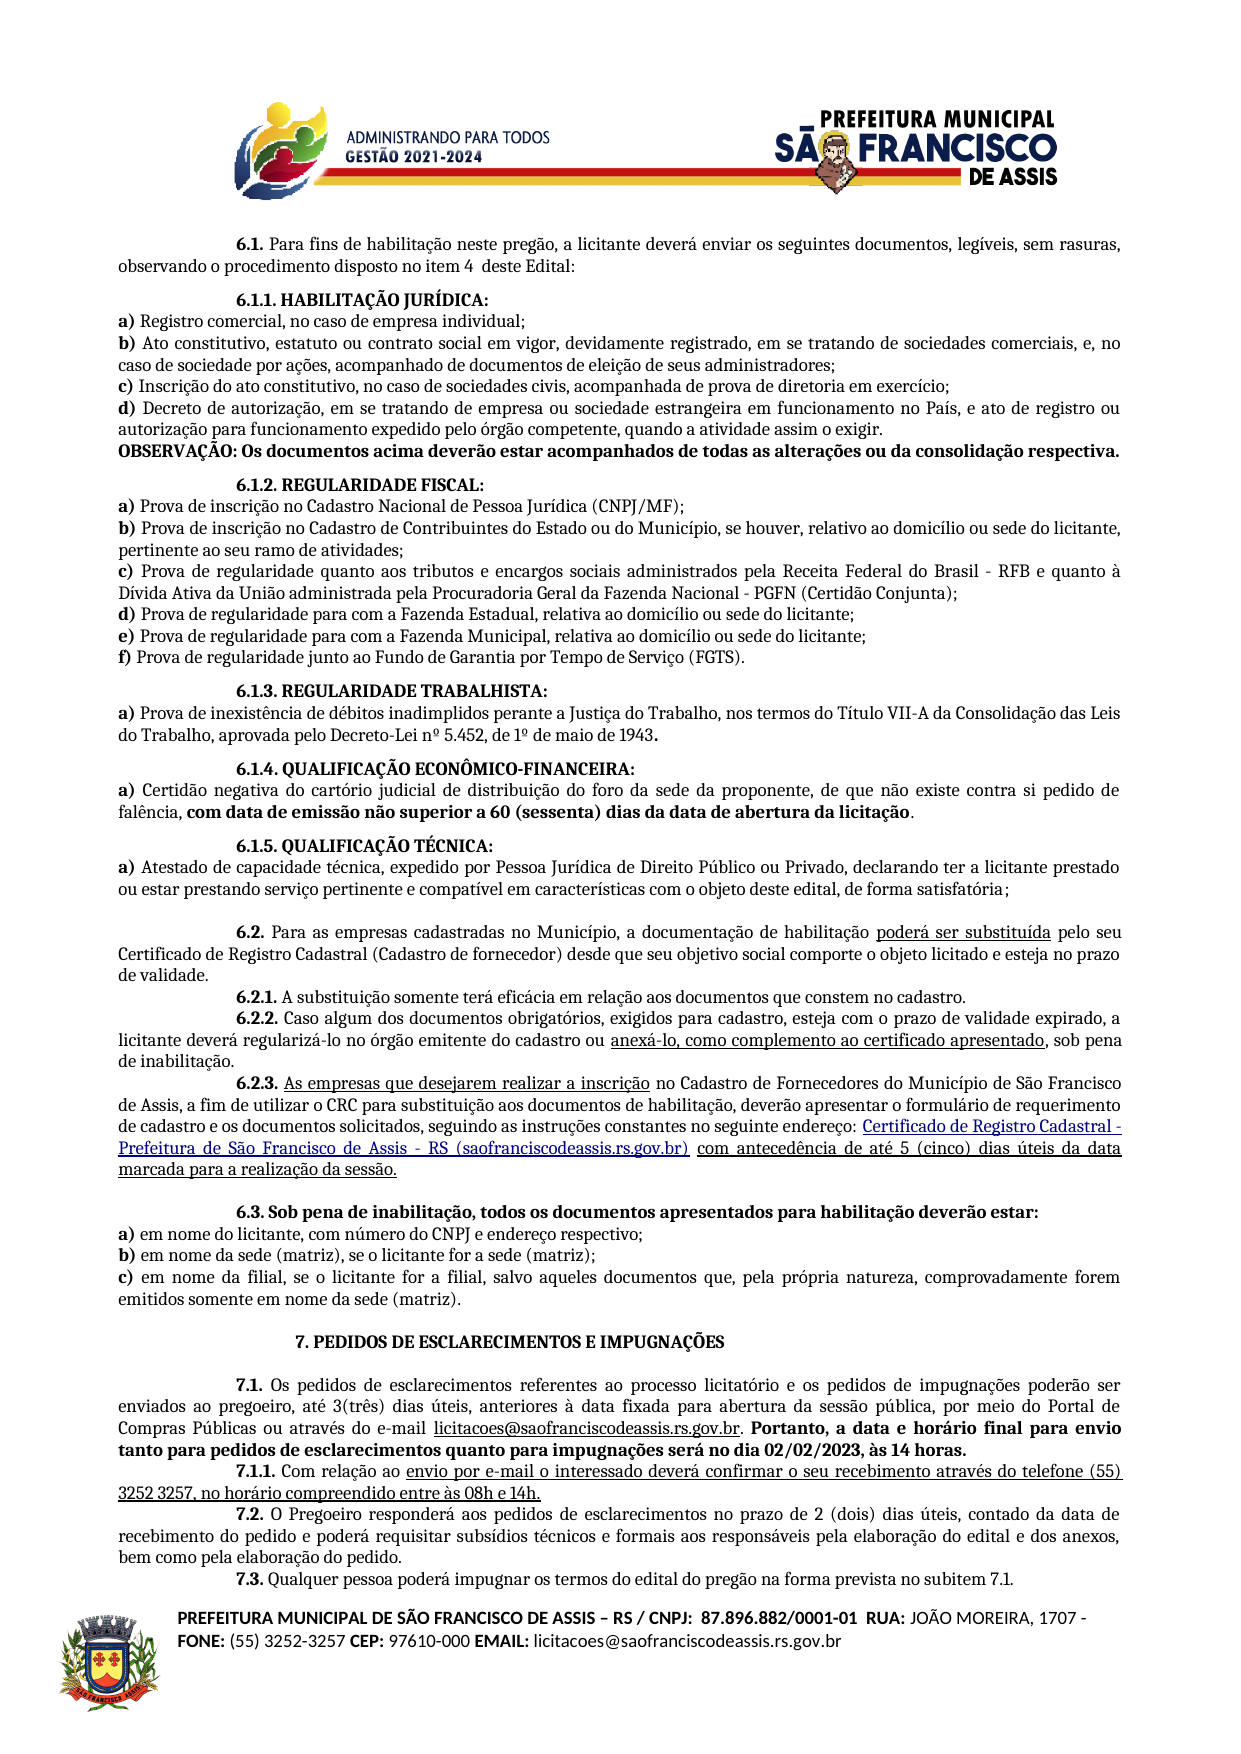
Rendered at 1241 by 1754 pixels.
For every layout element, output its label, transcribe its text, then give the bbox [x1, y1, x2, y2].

text 6.1.3. REGULARIDADE TRABALHISTA: [118, 681, 1122, 702]
text c) Prova de regularidade quanto aos tributos e encargos sociais administrados pela Receita Federal do Brasil - RFB e quanto à Dívida Ativa da União administrada pela Procuradoria Geral da Fazenda Nacional - PGFN (Certidão Conjunta); [118, 561, 1122, 604]
text 7. PEDIDOS DE ESCLARECIMENTOS E IMPUGNAÇÕES [118, 1331, 1122, 1353]
text d) Prova de regularidade para com a Fazenda Estadual, relativa ao domicílio ou sede do licitante; [118, 604, 1122, 625]
text 6.1.4. QUALIFICAÇÃO ECONÔMICO-FINANCEIRA: [118, 758, 1122, 780]
text 6.3. Sob pena de inabilitação, todos os documentos apresentados para habilitação deverão estar: [118, 1202, 1122, 1223]
text a) Prova de inexistência de débitos inadimplidos perante a Justiça do Trabalho, nos termos do Título VII-A da Consolidação das Leis do Trabalho, aprovada pelo Decreto-Lei nº 5.452, de 1º de maio de 1943. [118, 702, 1122, 746]
text 6.1. Para fins de habilitação neste pregão, a licitante deverá enviar os seguintes documentos, legíveis, sem rasuras, observando o procedimento disposto no item 4 deste Edital: [118, 234, 1122, 277]
text 7.1. Os pedidos de esclarecimentos referentes ao processo licitatório e os pedidos de impugnações poderão ser enviados ao pregoeiro, até 3(três) dias úteis, anteriores à data fixada para abertura da sessão pública, por meio do Portal de Compras Públicas ou através do e-mail licitacoes@saofranciscodeassis.rs.gov.br. Portanto, a data e horário final para envio tanto para pedidos de esclarecimentos quanto para impugnações será no dia 02/02/2023, às 14 horas. [118, 1374, 1122, 1461]
text e) Prova de regularidade para com a Fazenda Municipal, relativa ao domicílio ou sede do licitante; [118, 625, 1122, 647]
text b) Ato constitutivo, estatuto ou contrato social em vigor, devidamente registrado, em se tratando de sociedades comerciais, e, no caso de sociedade por ações, acompanhado de documentos de eleição de seus administradores; [118, 332, 1122, 376]
text b) em nome da sede (matriz), se o licitante for a sede (matriz); [118, 1245, 1122, 1267]
text a) Prova de inscrição no Cadastro Nacional de Pessoa Jurídica (CNPJ/MF); [118, 496, 1122, 517]
text b) Prova de inscrição no Cadastro de Contribuintes do Estado ou do Município, se houver, relativo ao domicílio ou sede do licitante, pertinente ao seu ramo de atividades; [118, 517, 1122, 561]
text 6.2.3. As empresas que desejarem realizar a inscrição no Cadastro de Fornecedores do Município de São Francisco de Assis, a fim de utilizar o CRC para substituição aos documentos de habilitação, deverão apresentar o formulário de requerimento de cadastro e os documentos solicitados, seguindo as instruções constantes no seguinte endereço: Certificado de Registro Cadastral - Prefeitura de São Francisco de Assis - RS (saofranciscodeassis.rs.gov.br) com antecedência de até 5 (cinco) dias úteis da data marcada para a realização da sessão. [118, 1072, 1122, 1180]
text c) em nome da filial, se o licitante for a filial, salvo aqueles documentos que, pela própria natureza, comprovadamente forem emitidos somente em nome da sede (matriz). [118, 1267, 1122, 1310]
text a) em nome do licitante, com número do CNPJ e endereço respectivo; [118, 1223, 1122, 1245]
text 6.2.2. Caso algum dos documentos obrigatórios, exigidos para cadastro, esteja com o prazo de validade expirado, a licitante deverá regularizá-lo no órgão emitente do cadastro ou anexá-lo, como complemento ao certificado apresentado, sob pena de inabilitação. [118, 1008, 1122, 1072]
text 6.1.2. REGULARIDADE FISCAL: [118, 474, 1181, 496]
text 7.3. Qualquer pessoa poderá impugnar os termos do edital do pregão na forma prevista no subitem 7.1. [118, 1568, 1122, 1590]
text 6.1.5. QUALIFICAÇÃO TÉCNICA: [118, 835, 1181, 857]
text a) Atestado de capacidade técnica, expedido por Pessoa Jurídica de Direito Público ou Privado, declarando ter a licitante prestado ou estar prestando serviço pertinente e compatível em características com o objeto deste edital, de forma satisfatória; [118, 857, 1122, 900]
text 6.1.1. HABILITAÇÃO JURÍDICA: [118, 289, 1181, 311]
text a) Certidão negativa do cartório judicial de distribuição do foro da sede da proponente, de que não existe contra si pedido de falência, com data de emissão não superior a 60 (sessenta) dias da data de abertura da licitação. [118, 780, 1122, 823]
text 6.2.1. A substituição somente terá eficácia em relação aos documentos que constem no cadastro. [118, 986, 1122, 1008]
text a) Registro comercial, no caso de empresa individual; [118, 311, 1122, 332]
text d) Decreto de autorização, em se tratando de empresa ou sociedade estrangeira em funcionamento no País, e ato de registro ou autorização para funcionamento expedido pelo órgão competente, quando a atividade assim o exigir. [118, 397, 1122, 440]
text 7.2. O Pregoeiro responderá aos pedidos de esclarecimentos no prazo de 2 (dois) dias úteis, contado da data de recebimento do pedido e poderá requisitar subsídios técnicos e formais aos responsáveis pela elaboração do edital e dos anexos, bem como pela elaboração do pedido. [118, 1504, 1122, 1568]
text 7.1.1. Com relação ao envio por e-mail o interessado deverá confirmar o seu recebimento através do telefone (55) 3252 3257, no horário compreendido entre às 08h e 14h. [118, 1461, 1122, 1504]
text OBSERVAÇÃO: Os documentos acima deverão estar acompanhados de todas as alterações ou da consolidação respectiva. [118, 440, 1122, 462]
text 6.2. Para as empresas cadastradas no Município, a documentação de habilitação poderá ser substituída pelo seu Certificado de Registro Cadastral (Cadastro de fornecedor) desde que seu objetivo social comporte o objeto licitado e esteja no prazo de validade. [118, 922, 1122, 986]
text c) Inscrição do ato constitutivo, no caso de sociedades civis, acompanhada de prova de diretoria em exercício; [118, 376, 1122, 397]
text f) Prova de regularidade junto ao Fundo de Garantia por Tempo de Serviço (FGTS). [118, 647, 1122, 668]
